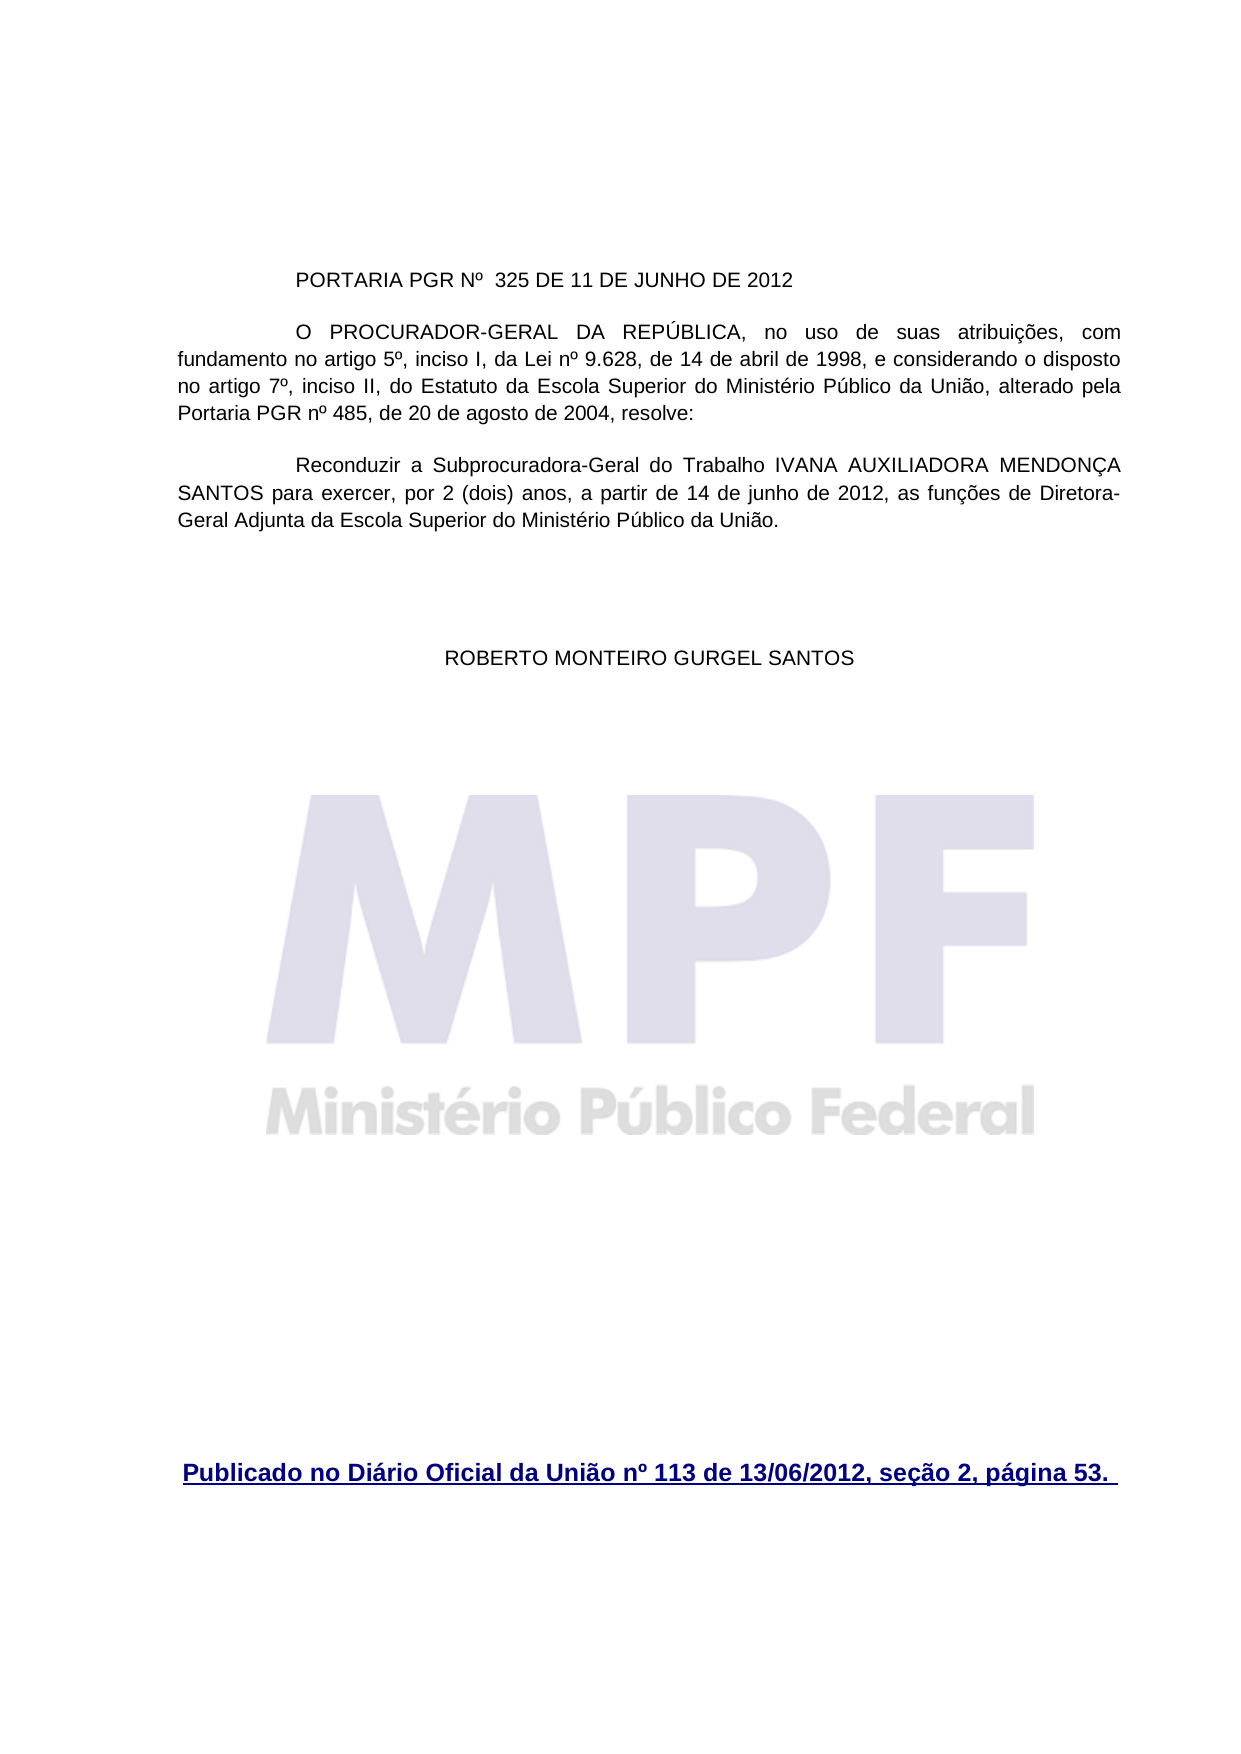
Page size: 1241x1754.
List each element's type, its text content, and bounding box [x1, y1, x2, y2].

text O PROCURADOR-GERAL DA REPÚBLICA, no uso de suas atribuições, com fundamento no artigo 5º, inciso I, da Lei nº 9.628, de 14 de abril de 1998, e considerando o disposto no artigo 7º, inciso II, do Estatuto da Escola Superior do Ministério Público da União, alterado pela Portaria PGR nº 485, de 20 de agosto de 2004, resolve: [177, 318, 1122, 426]
picture [266, 795, 1034, 1136]
text Reconduzir a Subprocuradora-Geral do Trabalho IVANA AUXILIADORA MENDONÇA SANTOS para exercer, por 2 (dois) anos, a partir de 14 de junho de 2012, as funções de Diretora-Geral Adjunta da Escola Superior do Ministério Público da União. [177, 451, 1122, 532]
text Publicado no Diário Oficial da União nº 113 de 13/06/2012, seção 2, página 53. [177, 1458, 1122, 1487]
text ROBERTO MONTEIRO GURGEL SANTOS [177, 646, 1122, 670]
text PORTARIA PGR Nº 325 DE 11 DE JUNHO DE 2012 [177, 266, 1122, 293]
